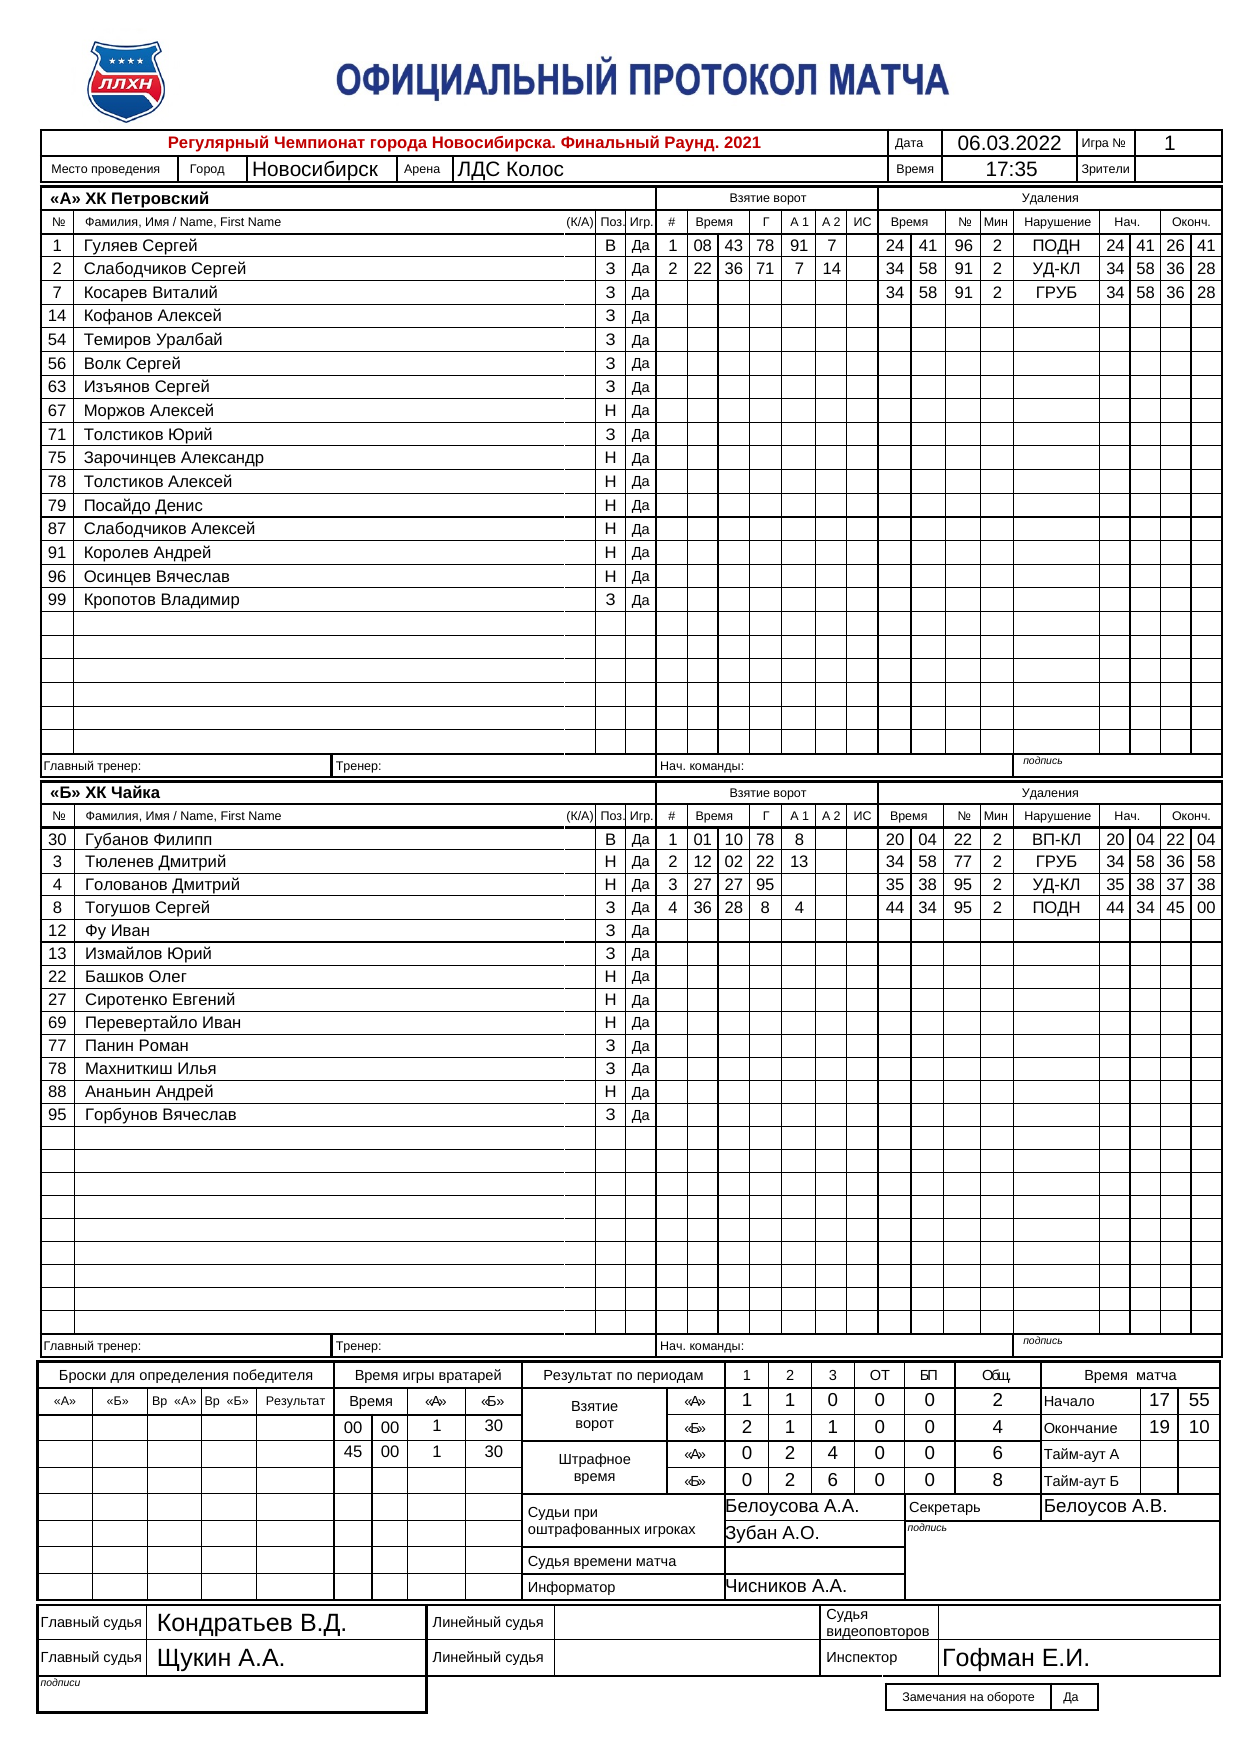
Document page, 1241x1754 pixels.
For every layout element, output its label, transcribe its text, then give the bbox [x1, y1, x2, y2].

table_cell 30 [466, 1441, 521, 1467]
table_cell [373, 1468, 407, 1493]
table_cell [1192, 446, 1221, 469]
table_cell ИС [847, 211, 877, 233]
table_cell [847, 1196, 877, 1218]
table_cell № [42, 805, 74, 826]
table_cell [719, 1150, 749, 1172]
table_cell 8 [956, 1468, 1040, 1493]
table_cell 34 [879, 850, 910, 872]
table_cell [1100, 494, 1129, 516]
table_cell [1131, 966, 1160, 987]
table_cell [42, 1242, 74, 1264]
table_cell [816, 423, 846, 445]
table_cell Волк Сергей [74, 352, 564, 374]
table_cell [657, 730, 687, 753]
table_cell [847, 376, 877, 398]
table_cell [1161, 1104, 1190, 1126]
table_cell [944, 1081, 980, 1103]
table_cell [1100, 707, 1129, 729]
table_cell Арена [398, 157, 452, 181]
table_cell [1161, 1012, 1190, 1033]
table_cell 44 [1100, 896, 1129, 918]
table_cell [946, 730, 980, 753]
table_cell [912, 707, 945, 729]
table_cell [912, 423, 945, 445]
table_cell [1131, 1288, 1160, 1310]
table_cell [1100, 612, 1129, 634]
table_cell [847, 850, 877, 872]
table_cell [879, 659, 910, 682]
table_cell [782, 612, 815, 634]
table_cell З [596, 920, 625, 941]
table_cell [1161, 730, 1190, 753]
table_cell 36 [1161, 850, 1190, 872]
table_cell [1161, 376, 1190, 398]
table_cell Да [626, 1081, 655, 1103]
table_cell Гуляев Сергей [74, 235, 564, 256]
table_cell [1161, 1311, 1190, 1333]
table_cell [944, 1127, 980, 1149]
table_cell 1 [657, 829, 687, 849]
table_cell [879, 376, 910, 398]
table_cell [816, 1242, 846, 1264]
table_cell [879, 565, 910, 587]
table_cell [946, 612, 980, 634]
table_cell [1100, 1219, 1129, 1241]
table_cell [719, 683, 749, 706]
table_cell [944, 1150, 980, 1172]
table_cell [1161, 943, 1190, 964]
table_cell [981, 920, 1013, 941]
table_cell [1192, 966, 1221, 987]
table_cell [688, 1288, 717, 1310]
table_cell 2 [981, 874, 1013, 895]
table_cell [750, 1104, 781, 1126]
table_cell [42, 1196, 74, 1218]
table_cell [148, 1494, 201, 1520]
table_cell Да [626, 328, 655, 351]
table_cell [565, 1173, 595, 1195]
table_cell 0 [855, 1389, 904, 1413]
table_cell [981, 376, 1013, 398]
table_cell [1100, 446, 1129, 469]
table_cell [944, 1173, 980, 1195]
table_cell [944, 1265, 980, 1287]
table_cell [981, 636, 1013, 658]
table_cell 2 [657, 257, 687, 280]
table_cell [1131, 588, 1160, 611]
table_cell [879, 1081, 910, 1103]
table_cell 22 [750, 850, 781, 872]
table_cell [202, 1494, 256, 1520]
table_cell [1014, 636, 1099, 658]
table_cell [1192, 707, 1221, 729]
table_cell [981, 1173, 1013, 1195]
table_cell ПОДН [1014, 896, 1099, 918]
table_cell [719, 281, 749, 303]
table_cell 17:35 [943, 157, 1076, 181]
table_cell [719, 920, 749, 941]
table_cell [847, 541, 877, 564]
table_cell Судья видеоповторов [821, 1606, 938, 1639]
table_cell [93, 1416, 147, 1440]
table_cell [719, 541, 749, 564]
table_cell [816, 659, 846, 682]
table_cell [1099, 1682, 1220, 1711]
table_cell Да [626, 1104, 655, 1126]
table_cell [879, 920, 910, 941]
table_cell 37 [1161, 874, 1190, 895]
table_cell 35 [879, 874, 910, 895]
table_cell [565, 730, 595, 753]
table_cell [688, 683, 717, 706]
table_cell [847, 1035, 877, 1057]
table_cell [1131, 730, 1160, 753]
table_cell Место проведения [42, 157, 177, 181]
table_cell [565, 1104, 595, 1126]
table_cell [782, 494, 815, 516]
table_cell [657, 1150, 687, 1172]
table_cell 2 [981, 829, 1013, 849]
table_cell [1131, 305, 1160, 327]
table_cell [1131, 352, 1160, 374]
table_cell 79 [42, 494, 73, 516]
table_cell [428, 1677, 882, 1711]
table_cell [335, 1574, 371, 1599]
table_cell [1014, 683, 1099, 706]
table_cell Толстиков Алексей [74, 470, 564, 493]
table_cell УД-КЛ [1014, 257, 1099, 280]
table_cell [816, 943, 846, 964]
table_cell [1131, 470, 1160, 493]
table_cell [750, 1081, 781, 1103]
table_cell [816, 446, 846, 469]
table_cell [1014, 494, 1099, 516]
table_cell [750, 1242, 781, 1264]
table_cell 34 [1131, 896, 1160, 918]
table_cell [750, 730, 781, 753]
table_cell [782, 1058, 815, 1079]
table_cell [1100, 328, 1129, 351]
table_cell [1141, 1468, 1177, 1493]
table_cell 58 [912, 257, 945, 280]
table_cell [912, 588, 945, 611]
table_cell 63 [42, 376, 73, 398]
table_cell [946, 494, 980, 516]
table_cell [912, 1058, 943, 1079]
table_cell [373, 1494, 407, 1520]
table_cell [1161, 328, 1190, 351]
table_cell [565, 1058, 595, 1079]
table_cell [1161, 494, 1190, 516]
table_cell 3 [42, 850, 74, 872]
table_cell [565, 683, 595, 706]
table_cell [847, 1058, 877, 1079]
table_cell [719, 1081, 749, 1103]
table_cell [1192, 1173, 1221, 1195]
table_cell [466, 1468, 521, 1493]
table_cell З [596, 376, 625, 398]
table_cell [565, 588, 595, 611]
table_cell [1192, 518, 1221, 540]
table_cell [1192, 1058, 1221, 1079]
table_cell [688, 920, 717, 941]
table_cell [75, 1219, 564, 1241]
table_cell ЛДС Колос [454, 157, 887, 181]
table_cell Белоусова А.А. [726, 1495, 904, 1520]
table_cell [1100, 989, 1129, 1011]
table_cell Н [596, 494, 625, 516]
table_cell 0 [726, 1442, 768, 1467]
table_cell [1161, 1265, 1190, 1287]
table_cell [847, 1288, 877, 1310]
table_cell [782, 920, 815, 941]
table_cell [782, 588, 815, 611]
table_cell 91 [946, 281, 980, 303]
table_cell [1131, 1311, 1160, 1333]
table_cell Да [626, 470, 655, 493]
table_cell [565, 874, 595, 895]
table_cell Мин [981, 211, 1013, 233]
table_cell [816, 683, 846, 706]
table_cell [847, 518, 877, 540]
table_cell 8 [750, 896, 781, 918]
table_cell [750, 1173, 781, 1195]
table_cell Время [688, 805, 749, 826]
table_cell [847, 920, 877, 941]
table_cell [879, 494, 910, 516]
table_cell [1131, 707, 1160, 729]
table_cell [565, 659, 595, 682]
table_cell [981, 966, 1013, 987]
table_cell В [596, 829, 625, 849]
table_cell [981, 328, 1013, 351]
table_cell [944, 1311, 980, 1333]
table_cell [565, 1288, 595, 1310]
table_header 1 [1136, 131, 1221, 155]
table_cell [688, 328, 717, 351]
table_cell [782, 659, 815, 682]
table_cell [816, 1012, 846, 1033]
table_cell [42, 1265, 74, 1287]
table_cell [657, 376, 687, 398]
table_cell [1192, 1265, 1221, 1287]
table_cell [1100, 920, 1129, 941]
table_cell Время [879, 211, 945, 233]
table_cell Да [626, 305, 655, 327]
table_cell 58 [912, 281, 945, 303]
table_cell [565, 707, 595, 729]
table_cell [1100, 1242, 1129, 1264]
table_cell [1161, 470, 1190, 493]
table_cell [726, 1548, 904, 1573]
table_cell [1192, 588, 1221, 611]
table_cell Тренер: [333, 1335, 655, 1356]
table_cell [912, 376, 945, 398]
table_cell [847, 494, 877, 516]
table_cell [912, 920, 943, 941]
table_cell [1100, 1173, 1129, 1195]
table_cell [981, 1104, 1013, 1126]
table_cell [912, 1035, 943, 1057]
table_cell [148, 1574, 201, 1599]
table_cell [596, 707, 625, 729]
table_cell [657, 1104, 687, 1126]
table_cell 00 [335, 1416, 371, 1440]
table_cell [1192, 730, 1221, 753]
table_cell 22 [688, 257, 717, 280]
table_cell [719, 328, 749, 351]
table_cell [719, 1196, 749, 1218]
table_cell Н [596, 874, 625, 895]
table_cell Горбунов Вячеслав [75, 1104, 564, 1126]
table_cell 4 [782, 896, 815, 918]
table_cell Н [596, 565, 625, 587]
table_cell [1192, 494, 1221, 516]
table_cell [657, 1058, 687, 1079]
table_cell [719, 1012, 749, 1033]
table_cell [1100, 1288, 1129, 1310]
table_cell [565, 470, 595, 493]
table_cell [1014, 989, 1099, 1011]
table_cell [816, 565, 846, 587]
table_header Да [1052, 1685, 1097, 1709]
table_cell 34 [879, 281, 910, 303]
table_cell [1131, 943, 1160, 964]
table_cell [565, 1265, 595, 1287]
table_cell [565, 1150, 595, 1172]
table_cell [1131, 1104, 1160, 1126]
table_cell [879, 1150, 910, 1172]
table_cell [1131, 423, 1160, 445]
table_cell [816, 730, 846, 753]
table_cell [912, 730, 945, 753]
table_cell [688, 1058, 717, 1079]
table_cell [750, 920, 781, 941]
table_cell [1014, 470, 1099, 493]
table_cell [719, 305, 749, 327]
table_cell Да [626, 399, 655, 422]
table_cell [148, 1521, 201, 1546]
table_cell [1014, 1219, 1099, 1241]
table_cell [816, 920, 846, 941]
table_cell [912, 966, 943, 987]
table_cell [944, 1219, 980, 1241]
table_cell [981, 683, 1013, 706]
table_cell [596, 1288, 625, 1310]
table_cell [750, 1012, 781, 1033]
table_cell [688, 541, 717, 564]
table_cell [74, 707, 564, 729]
table_cell [688, 1196, 717, 1218]
table_cell Город [179, 157, 246, 181]
table_cell [466, 1494, 521, 1520]
table_cell 75 [42, 446, 73, 469]
table_cell [847, 328, 877, 351]
table_cell [719, 565, 749, 587]
table_cell [847, 659, 877, 682]
table_cell [1161, 352, 1190, 374]
table_cell [93, 1441, 147, 1467]
table_cell [981, 399, 1013, 422]
table_cell [879, 1035, 910, 1057]
table_cell [847, 588, 877, 611]
table_cell [257, 1441, 333, 1467]
table_cell 0 [905, 1389, 954, 1413]
table_cell 45 [335, 1441, 371, 1467]
table_cell подписи [39, 1677, 425, 1711]
table_cell [75, 1311, 564, 1333]
table_cell [1131, 446, 1160, 469]
table_cell Оконч. [1161, 805, 1221, 826]
table_cell [688, 352, 717, 374]
table_cell Фамилия, Имя / Name, First Name [75, 805, 565, 826]
table_cell [912, 470, 945, 493]
table_cell [750, 1150, 781, 1172]
table_cell ПОДН [1014, 235, 1099, 256]
table_cell 77 [944, 850, 980, 872]
table_cell [1192, 1081, 1221, 1103]
table_header Регулярный Чемпионат города Новосибирска. Финальный Раунд. 2021 [42, 131, 887, 155]
table_cell [1161, 1173, 1190, 1195]
table_cell Да [626, 1058, 655, 1079]
table_cell [879, 1127, 910, 1149]
table_cell [719, 636, 749, 658]
table_cell Зарочинцев Александр [74, 446, 564, 469]
table_cell Нач. [1100, 805, 1160, 826]
table_cell [257, 1521, 333, 1546]
table_header Результат по периодам [523, 1363, 724, 1387]
table_cell [981, 305, 1013, 327]
table_cell 20 [879, 829, 910, 849]
table_cell 1 [408, 1441, 465, 1467]
table_cell 2 [726, 1415, 768, 1440]
table_cell 0 [905, 1468, 954, 1493]
table_cell [981, 1219, 1013, 1241]
table_cell [750, 1035, 781, 1057]
table_cell Нарушение [1014, 211, 1099, 233]
table_cell 7 [782, 257, 815, 280]
table_cell [466, 1574, 521, 1599]
table_cell [75, 1288, 564, 1310]
table_cell [816, 494, 846, 516]
table_header «Б» ХК Чайка [42, 783, 655, 803]
table_cell [1192, 423, 1221, 445]
table_cell [1014, 1311, 1099, 1333]
table_cell Панин Роман [75, 1035, 564, 1057]
table_cell [1014, 943, 1099, 964]
table_cell [1192, 470, 1221, 493]
table_cell [565, 1242, 595, 1264]
table_cell [946, 376, 980, 398]
table_cell Н [596, 518, 625, 540]
table_cell [946, 588, 980, 611]
table_cell [1131, 1035, 1160, 1057]
table_cell Зрители [1078, 157, 1134, 181]
table_cell 12 [42, 920, 74, 941]
table_cell [1100, 399, 1129, 422]
table_cell [39, 1441, 92, 1467]
table_cell [946, 683, 980, 706]
table_cell 28 [1192, 281, 1221, 303]
table_cell [657, 1196, 687, 1218]
table_cell [688, 399, 717, 422]
table_cell [719, 1127, 749, 1149]
table_cell [688, 446, 717, 469]
table_cell [93, 1494, 147, 1520]
table_cell [74, 636, 564, 658]
table_cell [39, 1494, 92, 1520]
table_cell [565, 518, 595, 540]
table_cell [816, 1219, 846, 1241]
table_cell [782, 636, 815, 658]
table_cell [1014, 352, 1099, 374]
table_cell [1136, 157, 1221, 181]
table_cell З [596, 588, 625, 611]
table_cell [782, 1219, 815, 1241]
table_cell [565, 376, 595, 398]
table_cell [719, 494, 749, 516]
table_cell [912, 1265, 943, 1287]
table_cell Да [626, 850, 655, 872]
table_cell [1192, 989, 1221, 1011]
table_cell [688, 636, 717, 658]
table_cell Гофман Е.И. [939, 1640, 1219, 1675]
table_cell 2 [981, 850, 1013, 872]
table_cell [879, 1219, 910, 1241]
table_cell Линейный судья [428, 1606, 554, 1639]
table_cell [981, 659, 1013, 682]
table_cell «Б» [668, 1468, 724, 1493]
table_cell [657, 541, 687, 564]
table_cell [879, 518, 910, 540]
table_cell Н [596, 399, 625, 422]
table_cell [688, 1104, 717, 1126]
table_cell [1161, 966, 1190, 987]
table_cell [688, 1242, 717, 1264]
table_cell 67 [42, 399, 73, 422]
table_cell [816, 1104, 846, 1126]
table_header БП [905, 1363, 954, 1387]
table_cell 88 [42, 1081, 74, 1103]
table_cell Да [626, 1035, 655, 1057]
table_cell [719, 1242, 749, 1264]
table_cell 8 [782, 829, 815, 849]
table_cell Г [750, 211, 781, 233]
table_cell [657, 399, 687, 422]
table_cell Да [626, 920, 655, 941]
table_cell [782, 966, 815, 987]
table_cell [657, 1012, 687, 1033]
table_cell [912, 659, 945, 682]
table_cell [750, 636, 781, 658]
table_cell [782, 1104, 815, 1126]
table_cell [565, 281, 595, 303]
table_cell [657, 920, 687, 941]
table_cell Вр «А» [148, 1389, 201, 1413]
table_cell [847, 1150, 877, 1172]
table_cell [1161, 707, 1190, 729]
table_cell [74, 659, 564, 682]
table_cell Тогушов Сергей [75, 896, 564, 918]
table_cell Игр. [626, 211, 655, 233]
table_cell 95 [944, 874, 980, 895]
table_cell [565, 399, 595, 422]
table_cell 55 [1179, 1389, 1219, 1413]
table_cell [1014, 1288, 1099, 1310]
table_cell подпись [906, 1522, 1219, 1599]
table_cell [688, 588, 717, 611]
table_cell Да [626, 829, 655, 849]
table_cell [39, 1521, 92, 1546]
table_cell [847, 1104, 877, 1126]
table_cell [75, 1242, 564, 1264]
table_cell [565, 1081, 595, 1103]
table_cell [688, 1012, 717, 1033]
table_cell [782, 423, 815, 445]
table_cell 1 [769, 1389, 811, 1413]
table_cell 00 [373, 1441, 407, 1467]
table_cell [1161, 636, 1190, 658]
table_cell «А» [39, 1389, 92, 1413]
table_cell [555, 1640, 819, 1675]
table_cell [42, 659, 73, 682]
table_cell [1161, 1219, 1190, 1241]
table_cell [944, 1242, 980, 1264]
table_cell [1014, 1242, 1099, 1264]
table_cell 28 [1192, 257, 1221, 280]
table_cell [657, 588, 687, 611]
table_cell [1161, 1035, 1190, 1057]
table_cell 71 [750, 257, 781, 280]
table_cell Да [626, 966, 655, 987]
table_cell [1179, 1441, 1219, 1467]
table_cell Игр. [626, 805, 655, 826]
table_cell [688, 565, 717, 587]
table_cell [847, 1012, 877, 1033]
table_cell 30 [42, 829, 74, 849]
table_cell [782, 730, 815, 753]
table_cell 44 [879, 896, 910, 918]
table_cell [879, 399, 910, 422]
table_cell [1131, 541, 1160, 564]
table_cell 58 [1192, 850, 1221, 872]
table_cell [912, 305, 945, 327]
table_cell [1100, 541, 1129, 564]
table_cell [1131, 1150, 1160, 1172]
table_cell [657, 518, 687, 540]
table_cell [719, 966, 749, 987]
table_cell 6 [812, 1468, 854, 1493]
table_cell [816, 1127, 846, 1149]
table_cell Да [626, 376, 655, 398]
table_cell [946, 446, 980, 469]
table_cell [750, 541, 781, 564]
table_cell 34 [879, 257, 910, 280]
table_cell [879, 1242, 910, 1264]
table_cell [1192, 328, 1221, 351]
table_cell [1161, 541, 1190, 564]
table_cell Косарев Виталий [74, 281, 564, 303]
table_cell [596, 659, 625, 682]
table_cell [626, 1288, 655, 1310]
table_cell [782, 518, 815, 540]
table_cell [626, 683, 655, 706]
table_cell [750, 683, 781, 706]
table_cell [688, 989, 717, 1011]
table_header «А» ХК Петровский [42, 188, 655, 209]
table_cell [847, 730, 877, 753]
table_cell [719, 659, 749, 682]
table_cell [719, 1219, 749, 1241]
table_cell [946, 352, 980, 374]
table_cell 6 [956, 1442, 1040, 1467]
table_cell [750, 281, 781, 303]
table_cell 34 [912, 896, 943, 918]
table_cell [202, 1521, 256, 1546]
table_cell [626, 1150, 655, 1172]
table_cell З [596, 1104, 625, 1126]
table_cell [596, 612, 625, 634]
table_cell [688, 1127, 717, 1149]
table_cell [912, 1242, 943, 1264]
table_cell [847, 829, 877, 849]
table_cell [1014, 565, 1099, 587]
table_cell Голованов Дмитрий [75, 874, 564, 895]
table_cell [373, 1547, 407, 1573]
table_cell [750, 1058, 781, 1079]
table_cell [688, 1173, 717, 1195]
table_cell [1131, 920, 1160, 941]
table_cell [847, 235, 877, 256]
table_cell [1014, 659, 1099, 682]
table_cell Информатор [523, 1575, 724, 1599]
table_cell Да [626, 494, 655, 516]
table_cell [912, 494, 945, 516]
table_cell [657, 281, 687, 303]
table_cell [782, 1012, 815, 1033]
table_cell [981, 1196, 1013, 1218]
table_cell [75, 1173, 564, 1195]
table_cell [688, 470, 717, 493]
table_cell [981, 707, 1013, 729]
table_cell [626, 612, 655, 634]
table_cell [1131, 1219, 1160, 1241]
table_cell 34 [1100, 281, 1129, 303]
table_cell 78 [750, 235, 781, 256]
table_cell [782, 1288, 815, 1310]
table_cell [1161, 920, 1190, 941]
table_cell [42, 636, 73, 658]
table_cell [688, 612, 717, 634]
table_header Замечания на обороте [887, 1685, 1050, 1709]
table_cell [816, 636, 846, 658]
table_header Общ. [956, 1363, 1040, 1387]
table_cell 12 [688, 850, 717, 872]
table_cell [1014, 612, 1099, 634]
table_cell [1192, 1035, 1221, 1057]
table_cell Да [626, 541, 655, 564]
table_cell 56 [42, 352, 73, 374]
table_cell [981, 989, 1013, 1011]
table_cell [719, 352, 749, 374]
table_cell [565, 423, 595, 445]
table_cell [944, 1035, 980, 1057]
table_cell 41 [912, 235, 945, 256]
table_cell Кофанов Алексей [74, 305, 564, 327]
table_cell Башков Олег [75, 966, 564, 987]
table_cell [782, 470, 815, 493]
table_cell 99 [42, 588, 73, 611]
table_cell [74, 683, 564, 706]
table_cell [981, 541, 1013, 564]
table_cell Ананьин Андрей [75, 1081, 564, 1103]
table_cell [202, 1574, 256, 1599]
table_cell [688, 966, 717, 987]
table_cell 36 [688, 896, 717, 918]
table_cell [750, 399, 781, 422]
table_cell [782, 1242, 815, 1264]
table_cell [946, 518, 980, 540]
table_cell [1100, 1196, 1129, 1218]
table_cell [42, 1173, 74, 1195]
table_cell [1131, 1242, 1160, 1264]
table_cell [879, 588, 910, 611]
table_cell [1192, 636, 1221, 658]
table_cell Окончание [1042, 1415, 1140, 1440]
table_cell [75, 1265, 564, 1287]
table_cell [75, 1150, 564, 1172]
table_cell [1192, 1127, 1221, 1149]
table_cell [1161, 423, 1190, 445]
table_cell 4 [956, 1415, 1040, 1440]
table_header 2 [769, 1363, 811, 1387]
table_cell 0 [726, 1468, 768, 1493]
table_cell [782, 989, 815, 1011]
table_cell [202, 1441, 256, 1467]
table_cell [626, 730, 655, 753]
table_cell [816, 1173, 846, 1195]
table_cell [939, 1606, 1219, 1639]
table_cell [816, 518, 846, 540]
table_cell Н [596, 470, 625, 493]
table_cell Королев Андрей [74, 541, 564, 564]
table_cell Чисников А.А. [726, 1575, 904, 1599]
table_cell [626, 1311, 655, 1333]
table_cell [657, 423, 687, 445]
table_cell [879, 966, 910, 987]
table_cell [847, 1081, 877, 1103]
table_cell [879, 1104, 910, 1126]
table_cell 36 [1161, 281, 1190, 303]
table_header Взятие ворот [657, 188, 877, 209]
table_cell [1131, 518, 1160, 540]
table_cell [466, 1547, 521, 1573]
table_cell Да [626, 1012, 655, 1033]
table_cell [1131, 565, 1160, 587]
table_cell 58 [1131, 281, 1160, 303]
table_cell Да [626, 989, 655, 1011]
table_cell 14 [816, 257, 846, 280]
table_cell [912, 1127, 943, 1149]
table_cell # [657, 805, 687, 826]
table_cell [719, 612, 749, 634]
table_cell [782, 1035, 815, 1057]
table_cell Осинцев Вячеслав [74, 565, 564, 587]
table_cell 22 [1161, 829, 1190, 849]
table_cell [782, 399, 815, 422]
table_cell [1179, 1468, 1219, 1493]
table_cell [879, 636, 910, 658]
table_cell [847, 1173, 877, 1195]
table_cell [981, 943, 1013, 964]
table_cell [1161, 305, 1190, 327]
table_cell [944, 989, 980, 1011]
table_cell [257, 1416, 333, 1440]
table_cell [719, 588, 749, 611]
table_cell А 2 [816, 805, 846, 826]
table_cell [1131, 659, 1160, 682]
table_cell (К/А) [565, 211, 595, 233]
table_cell 3 [657, 874, 687, 895]
table_cell [565, 829, 595, 849]
table_cell [1100, 1311, 1129, 1333]
table_cell [981, 1081, 1013, 1103]
table_cell Да [626, 565, 655, 587]
table_cell 24 [879, 235, 910, 256]
table_cell [816, 1150, 846, 1172]
table_cell [1100, 376, 1129, 398]
table_cell УД-КЛ [1014, 874, 1099, 895]
table_cell [847, 1127, 877, 1149]
table_cell [596, 1242, 625, 1264]
table_cell (К/А) [565, 805, 595, 826]
table_cell 1 [812, 1415, 854, 1440]
table_cell [596, 636, 625, 658]
table_cell [1100, 1265, 1129, 1287]
table_cell Да [626, 423, 655, 445]
table_cell 20 [1100, 829, 1129, 849]
table_cell [816, 850, 846, 872]
table_cell 38 [912, 874, 943, 895]
table_cell [565, 612, 595, 634]
table_cell [782, 1127, 815, 1149]
table_cell 27 [688, 874, 717, 895]
table_cell 1 [42, 235, 73, 256]
table_cell [782, 281, 815, 303]
table_cell [408, 1494, 465, 1520]
table_cell [750, 494, 781, 516]
table_cell [1014, 423, 1099, 445]
table_cell [626, 707, 655, 729]
table_cell [912, 1081, 943, 1103]
table_cell 04 [912, 829, 943, 849]
table_cell [750, 588, 781, 611]
table_cell 4 [657, 896, 687, 918]
table_cell Начало [1042, 1389, 1140, 1413]
table_cell З [596, 1058, 625, 1079]
table_cell [1192, 1104, 1221, 1126]
table_cell [565, 943, 595, 964]
table_cell [688, 943, 717, 964]
table_cell [879, 328, 910, 351]
table_cell Слабодчиков Сергей [74, 257, 564, 280]
table_cell 26 [1161, 235, 1190, 256]
table_cell [93, 1468, 147, 1493]
table_cell [1131, 683, 1160, 706]
table_cell [74, 612, 564, 634]
table_cell [782, 1150, 815, 1172]
table_cell [912, 1219, 943, 1241]
table_cell [981, 1242, 1013, 1264]
table_cell [688, 1035, 717, 1057]
table_cell [39, 1416, 92, 1440]
table_cell 41 [1192, 235, 1221, 256]
table_cell [879, 683, 910, 706]
table_cell 0 [855, 1442, 904, 1467]
table_cell [912, 446, 945, 469]
table_cell подпись [1014, 1335, 1221, 1356]
table_cell [1161, 446, 1190, 469]
table_cell [42, 730, 73, 753]
table_cell [466, 1521, 521, 1546]
table_cell 27 [42, 989, 74, 1011]
table_cell [688, 423, 717, 445]
table_cell 69 [42, 1012, 74, 1033]
table_cell 71 [42, 423, 73, 445]
table_cell [1100, 588, 1129, 611]
table_cell [750, 352, 781, 374]
table_cell [750, 518, 781, 540]
table_cell [657, 352, 687, 374]
table_cell [1014, 730, 1099, 753]
table_cell [657, 1311, 687, 1333]
table_cell [657, 1219, 687, 1241]
table_cell [946, 659, 980, 682]
table_cell Время [879, 805, 943, 826]
table_cell [750, 305, 781, 327]
table_cell [719, 989, 749, 1011]
table_cell [596, 1311, 625, 1333]
table_cell «А» [668, 1389, 724, 1413]
table_cell [847, 1265, 877, 1287]
table_cell [1100, 683, 1129, 706]
table_cell [148, 1441, 201, 1467]
table_cell [879, 1265, 910, 1287]
table_cell 78 [42, 470, 73, 493]
table_cell [879, 1288, 910, 1310]
table_cell [719, 943, 749, 964]
table_cell Судьи при оштрафованных игроках [523, 1495, 724, 1546]
table_cell Тюленев Дмитрий [75, 850, 564, 872]
table_cell [879, 989, 910, 1011]
table_cell [750, 1311, 781, 1333]
table_cell 22 [944, 829, 980, 849]
table_cell [1100, 305, 1129, 327]
table_cell [847, 1219, 877, 1241]
table_cell [847, 1242, 877, 1264]
table_cell [750, 470, 781, 493]
table_cell [879, 943, 910, 964]
table_cell [816, 829, 846, 849]
table_header Удаления [879, 188, 1221, 209]
table_cell [1192, 1196, 1221, 1218]
table_cell [816, 541, 846, 564]
table_cell [750, 989, 781, 1011]
table_cell Н [596, 1081, 625, 1103]
table_cell [657, 943, 687, 964]
table_cell [782, 1173, 815, 1195]
table_cell Щукин А.А. [147, 1640, 425, 1675]
table_cell [657, 612, 687, 634]
table_cell [565, 235, 595, 256]
table_cell [912, 1173, 943, 1195]
table_cell [1100, 1035, 1129, 1057]
table_cell [879, 470, 910, 493]
table_cell [847, 565, 877, 587]
table_cell Время [335, 1389, 407, 1413]
table_cell [1161, 1196, 1190, 1218]
table_cell [373, 1521, 407, 1546]
table_header ОТ [855, 1363, 904, 1387]
table_cell [1014, 518, 1099, 540]
table_header Время матча [1042, 1363, 1219, 1387]
table_cell 01 [688, 829, 717, 849]
table_cell [202, 1468, 256, 1493]
table_cell [946, 565, 980, 587]
table_cell [1014, 1012, 1099, 1033]
table_cell [565, 1219, 595, 1241]
table_cell [847, 874, 877, 895]
table_cell В [596, 235, 625, 256]
table_cell Тайм-аут А [1042, 1441, 1140, 1467]
table_cell 24 [1100, 235, 1129, 256]
table_cell З [596, 328, 625, 351]
table_cell Н [596, 966, 625, 987]
table_cell подпись [1014, 755, 1221, 776]
table_cell Взятие ворот [523, 1389, 666, 1440]
table_cell З [596, 1035, 625, 1057]
table_cell [847, 612, 877, 634]
table_cell [688, 518, 717, 540]
table_cell [1100, 1127, 1129, 1149]
table_cell 08 [688, 235, 717, 256]
table_cell Главный тренер: [42, 1335, 330, 1356]
table_cell 04 [1192, 829, 1221, 849]
table_cell [1131, 399, 1160, 422]
table_cell [1192, 1150, 1221, 1172]
table_cell [1161, 612, 1190, 634]
table_cell [816, 966, 846, 987]
table_cell [596, 1173, 625, 1195]
table_cell 91 [782, 235, 815, 256]
table_cell Нач. [1100, 211, 1160, 233]
table_cell 2 [981, 235, 1013, 256]
table_cell [816, 1081, 846, 1103]
table_cell [1161, 659, 1190, 682]
table_cell 0 [855, 1468, 904, 1493]
table_cell 0 [905, 1442, 954, 1467]
table_cell Н [596, 989, 625, 1011]
table_cell [782, 1265, 815, 1287]
table_cell Да [626, 352, 655, 374]
table_cell [719, 1035, 749, 1057]
table_cell [1100, 565, 1129, 587]
table_cell [816, 1288, 846, 1310]
table_cell [626, 1242, 655, 1264]
table_cell [782, 707, 815, 729]
table_cell [981, 446, 1013, 469]
table_cell [596, 730, 625, 753]
table_cell [74, 730, 564, 753]
table_cell [816, 1265, 846, 1287]
table_cell [816, 1035, 846, 1057]
table_cell [879, 352, 910, 374]
table_cell [912, 1288, 943, 1310]
table_cell Да [626, 874, 655, 895]
table_cell [912, 1150, 943, 1172]
table_cell Зубан А.О. [726, 1521, 904, 1546]
table_cell [657, 1035, 687, 1057]
table_cell [944, 920, 980, 941]
table_header 06.03.2022 [943, 131, 1076, 155]
table_cell [816, 874, 846, 895]
table_cell З [596, 281, 625, 303]
table_cell Сиротенко Евгений [75, 989, 564, 1011]
table_cell [257, 1574, 333, 1599]
table_cell 96 [42, 565, 73, 587]
table_cell «Б» [668, 1415, 724, 1440]
table_cell [719, 423, 749, 445]
table_cell [657, 1242, 687, 1264]
table_cell Время [688, 211, 749, 233]
table_cell [688, 1150, 717, 1172]
table_cell [782, 1311, 815, 1333]
table_cell [1100, 1104, 1129, 1126]
table_cell [565, 920, 595, 941]
table_cell [847, 966, 877, 987]
table_cell [42, 1219, 74, 1241]
table_cell 96 [946, 235, 980, 256]
table_cell [1100, 1150, 1129, 1172]
table_cell [816, 328, 846, 351]
table_cell Новосибирск [248, 157, 396, 181]
table_cell [657, 1288, 687, 1310]
table_cell [719, 730, 749, 753]
table_cell Белоусов А.В. [1042, 1495, 1219, 1520]
table_cell [847, 470, 877, 493]
table_cell 2 [981, 281, 1013, 303]
table_cell [750, 1219, 781, 1241]
table_cell «Б» [93, 1389, 147, 1413]
table_cell [816, 352, 846, 374]
table_cell [408, 1468, 465, 1493]
table_cell [565, 257, 595, 280]
table_cell [750, 1265, 781, 1287]
table_cell [946, 707, 980, 729]
table_cell [816, 707, 846, 729]
table_cell [1131, 1081, 1160, 1103]
table_cell [657, 636, 687, 658]
table_cell Кондратьев В.Д. [147, 1606, 425, 1639]
table_cell З [596, 896, 625, 918]
table_cell 95 [42, 1104, 74, 1126]
table_cell [782, 683, 815, 706]
table_cell [847, 1311, 877, 1333]
table_cell 41 [1131, 235, 1160, 256]
table_cell З [596, 305, 625, 327]
table_cell [688, 494, 717, 516]
table_cell [257, 1468, 333, 1493]
table_cell [1014, 1104, 1099, 1126]
table_cell [981, 518, 1013, 540]
table_cell [657, 494, 687, 516]
table_cell [782, 328, 815, 351]
table_cell [1014, 1035, 1099, 1057]
table_cell Да [626, 943, 655, 964]
table_cell [981, 423, 1013, 445]
table_cell [981, 494, 1013, 516]
table_cell [565, 1127, 595, 1149]
table_cell 13 [42, 943, 74, 964]
table_cell 91 [946, 257, 980, 280]
table_cell [626, 1173, 655, 1195]
table_cell [1131, 1012, 1160, 1033]
table_cell [657, 683, 687, 706]
table_cell [912, 1104, 943, 1126]
table_cell [257, 1494, 333, 1520]
table_cell 54 [42, 328, 73, 351]
table_cell [879, 423, 910, 445]
table_cell [1161, 1127, 1190, 1149]
table_cell [879, 541, 910, 564]
table_cell [719, 1058, 749, 1079]
table_cell [1100, 518, 1129, 540]
table_cell [912, 399, 945, 422]
table_cell [879, 1311, 910, 1333]
table_cell 45 [1161, 896, 1190, 918]
table_cell [1014, 541, 1099, 564]
table_cell 1 [726, 1389, 768, 1413]
table_cell Оконч. [1161, 211, 1221, 233]
table_cell [657, 1265, 687, 1287]
table_cell [42, 1150, 74, 1172]
table_cell Нач. команды: [657, 755, 1012, 776]
table_cell 95 [944, 896, 980, 918]
table_cell [657, 470, 687, 493]
table_cell [750, 966, 781, 987]
table_cell [879, 1012, 910, 1033]
table_cell [596, 1127, 625, 1149]
table_cell [626, 1196, 655, 1218]
table_cell [39, 1574, 92, 1599]
table_cell Время [889, 157, 941, 181]
table_cell 1 [657, 235, 687, 256]
table_cell А 2 [816, 211, 846, 233]
table_cell [1131, 989, 1160, 1011]
table_cell [42, 612, 73, 634]
table_cell [657, 328, 687, 351]
table_cell [1161, 1288, 1190, 1310]
table_cell [1131, 636, 1160, 658]
table_cell [750, 1196, 781, 1218]
table_cell [912, 1311, 943, 1333]
table_cell № [946, 211, 980, 233]
table_cell [1161, 518, 1190, 540]
table_cell [816, 896, 846, 918]
table_cell [202, 1416, 256, 1440]
table_cell [565, 565, 595, 587]
table_cell Слабодчиков Алексей [74, 518, 564, 540]
table_cell [1014, 588, 1099, 611]
table_cell [944, 1196, 980, 1218]
table_cell [847, 446, 877, 469]
table_cell 2 [42, 257, 73, 280]
table_cell Да [626, 446, 655, 469]
table_cell [879, 1173, 910, 1195]
table_cell Поз. [596, 211, 625, 233]
table_cell 2 [956, 1389, 1040, 1413]
table_cell [719, 470, 749, 493]
table_cell [408, 1521, 465, 1546]
table_cell 00 [373, 1416, 407, 1440]
table_cell 36 [719, 257, 749, 280]
table_cell Губанов Филипп [75, 829, 564, 849]
table_cell Изъянов Сергей [74, 376, 564, 398]
table_cell [816, 989, 846, 1011]
table_cell [202, 1547, 256, 1573]
table_cell [1131, 1265, 1160, 1287]
table_cell [1014, 1173, 1099, 1195]
table_cell З [596, 352, 625, 374]
table_cell Нарушение [1014, 805, 1099, 826]
table_cell Кропотов Владимир [74, 588, 564, 611]
table_cell [750, 612, 781, 634]
table_cell [565, 636, 595, 658]
table_cell [688, 1219, 717, 1241]
table_cell [816, 1311, 846, 1333]
table_cell [981, 1035, 1013, 1057]
table_cell [1131, 494, 1160, 516]
table_cell [1161, 1081, 1190, 1103]
table_cell [1192, 1219, 1221, 1241]
table_cell [1100, 659, 1129, 682]
table_cell [1192, 943, 1221, 964]
table_cell 0 [905, 1415, 954, 1440]
table_cell [565, 989, 595, 1011]
table_cell [596, 1196, 625, 1218]
table_cell [1192, 1288, 1221, 1310]
table_cell З [596, 423, 625, 445]
table_cell [1161, 399, 1190, 422]
table_cell [981, 470, 1013, 493]
table_cell 2 [657, 850, 687, 872]
table_cell [657, 966, 687, 987]
table_cell [1100, 423, 1129, 445]
table_cell «А» [668, 1442, 724, 1467]
table_cell [883, 1677, 1220, 1681]
table_cell [1131, 612, 1160, 634]
table_cell № [944, 805, 980, 826]
table_cell [782, 305, 815, 327]
picture [5, 28, 1179, 129]
table_cell [782, 541, 815, 564]
table_cell [688, 707, 717, 729]
table_cell [981, 1058, 1013, 1079]
table_cell [42, 1288, 74, 1310]
table_cell [782, 376, 815, 398]
table_cell [719, 399, 749, 422]
table_cell [596, 1219, 625, 1241]
table_cell [912, 352, 945, 374]
table_cell [750, 565, 781, 587]
table_cell Линейный судья [428, 1640, 554, 1675]
table_cell [719, 1104, 749, 1126]
table_cell [335, 1547, 371, 1573]
table_cell 1 [769, 1415, 811, 1440]
table_cell [719, 446, 749, 469]
table_cell [565, 1035, 595, 1057]
table_cell [1014, 446, 1099, 469]
table_cell Тайм-аут Б [1042, 1468, 1140, 1493]
table_cell [981, 1150, 1013, 1172]
table_cell 2 [981, 257, 1013, 280]
table_cell Измайлов Юрий [75, 943, 564, 964]
table_cell 10 [1179, 1415, 1219, 1440]
table_cell [1192, 1311, 1221, 1333]
table_cell Н [596, 1012, 625, 1033]
table_cell [719, 1288, 749, 1310]
table_cell 0 [855, 1415, 904, 1440]
table_cell [782, 352, 815, 374]
table_cell [148, 1547, 201, 1573]
table_cell Результат [257, 1389, 333, 1413]
table_cell [657, 565, 687, 587]
table_cell [565, 1311, 595, 1333]
table_cell [1014, 376, 1099, 398]
table_header Броски для определения победителя [39, 1363, 333, 1387]
table_cell [816, 612, 846, 634]
table_cell [719, 707, 749, 729]
table_cell 2 [981, 896, 1013, 918]
table_cell [657, 707, 687, 729]
table_cell [1192, 541, 1221, 564]
table_cell [596, 1150, 625, 1172]
table_cell «А» [408, 1389, 465, 1413]
table_cell [1100, 1081, 1129, 1103]
table_cell Фамилия, Имя / Name, First Name [74, 211, 565, 233]
table_cell 38 [1192, 874, 1221, 895]
table_cell [981, 730, 1013, 753]
table_cell 19 [1141, 1415, 1177, 1440]
table_cell Перевертайло Иван [75, 1012, 564, 1033]
table_cell [335, 1521, 371, 1546]
table_cell [1014, 966, 1099, 987]
table_cell [847, 399, 877, 422]
table_cell [93, 1547, 147, 1573]
table_cell [944, 1104, 980, 1126]
table_cell Н [596, 446, 625, 469]
table_cell [1014, 1196, 1099, 1218]
table_cell Да [626, 896, 655, 918]
table_cell [946, 541, 980, 564]
table_cell [1014, 1127, 1099, 1149]
table_cell [782, 943, 815, 964]
table_cell Да [626, 588, 655, 611]
table_cell [847, 352, 877, 374]
table_cell Инспектор [821, 1640, 938, 1675]
table_cell 38 [1131, 874, 1160, 895]
table_cell [1100, 943, 1129, 964]
table_cell [657, 305, 687, 327]
table_cell [946, 423, 980, 445]
table_cell [1192, 352, 1221, 374]
table_cell [1100, 352, 1129, 374]
table_cell [1014, 305, 1099, 327]
table_cell [75, 1196, 564, 1218]
table_cell 30 [466, 1416, 521, 1440]
table_cell 2 [769, 1442, 811, 1467]
table_cell [335, 1468, 371, 1493]
table_cell [565, 494, 595, 516]
table_cell [912, 1012, 943, 1033]
table_cell [750, 446, 781, 469]
table_cell № [42, 211, 73, 233]
table_cell [750, 1288, 781, 1310]
table_cell [1014, 1265, 1099, 1287]
table_cell Вр «Б» [202, 1389, 256, 1413]
table_cell [1161, 989, 1190, 1011]
table_cell [39, 1547, 92, 1573]
table_cell [1014, 1081, 1099, 1103]
table_cell [1192, 1012, 1221, 1033]
table_cell 77 [42, 1035, 74, 1057]
table_cell А 1 [782, 805, 815, 826]
table_cell [93, 1521, 147, 1546]
table_cell [912, 565, 945, 587]
table_cell [946, 328, 980, 351]
table_cell Да [626, 235, 655, 256]
table_cell [816, 281, 846, 303]
table_cell [1192, 683, 1221, 706]
table_cell [1100, 1012, 1129, 1033]
table_cell [42, 683, 73, 706]
table_cell [912, 612, 945, 634]
table_cell [1131, 1058, 1160, 1079]
table_cell [688, 1081, 717, 1103]
table_cell Секретарь [906, 1495, 1040, 1520]
table_cell [75, 1127, 564, 1149]
table_cell Главный судья [39, 1640, 146, 1675]
table_cell [626, 1127, 655, 1149]
table_cell Темиров Уралбай [74, 328, 564, 351]
table_cell [879, 446, 910, 469]
table_cell Г [750, 805, 781, 826]
table_cell Толстиков Юрий [74, 423, 564, 445]
table_cell [42, 1311, 74, 1333]
table_cell [782, 1081, 815, 1103]
table_cell [1192, 659, 1221, 682]
table_cell [879, 707, 910, 729]
table_cell 2 [769, 1468, 811, 1493]
table_cell [565, 1012, 595, 1033]
table_cell [1131, 328, 1160, 351]
table_cell [912, 636, 945, 658]
table_cell 35 [1100, 874, 1129, 895]
table_cell [1014, 328, 1099, 351]
table_cell [1161, 1058, 1190, 1079]
table_cell [1161, 1242, 1190, 1264]
table_cell [981, 352, 1013, 374]
table_cell Да [626, 518, 655, 540]
table_cell [42, 1127, 74, 1149]
table_cell [816, 470, 846, 493]
table_cell [847, 305, 877, 327]
table_cell Штрафное время [523, 1442, 666, 1493]
table_cell [912, 943, 943, 964]
table_cell [879, 1196, 910, 1218]
table_cell [373, 1574, 407, 1599]
table_cell 78 [750, 829, 781, 849]
table_cell [565, 328, 595, 351]
table_cell [688, 305, 717, 327]
table_cell 22 [42, 966, 74, 987]
table_header Игра № [1078, 131, 1134, 155]
table_cell 4 [812, 1442, 854, 1467]
table_cell [879, 1058, 910, 1079]
table_cell [1192, 376, 1221, 398]
table_cell 34 [1100, 850, 1129, 872]
table_cell [946, 470, 980, 493]
table_cell [565, 446, 595, 469]
table_cell 02 [719, 850, 749, 872]
table_cell [944, 1288, 980, 1310]
table_cell [688, 376, 717, 398]
table_cell [1014, 399, 1099, 422]
table_cell [1014, 1150, 1099, 1172]
table_cell Нач. команды: [657, 1335, 1012, 1356]
table_cell [981, 588, 1013, 611]
table_cell [879, 730, 910, 753]
table_cell [1192, 565, 1221, 587]
table_cell 28 [719, 896, 749, 918]
table_cell 8 [42, 896, 74, 918]
table_cell [1100, 636, 1129, 658]
table_cell [565, 352, 595, 374]
table_header 1 [726, 1363, 768, 1387]
table_cell [719, 518, 749, 540]
table_cell 95 [750, 874, 781, 895]
table_cell 58 [1131, 850, 1160, 872]
table_cell [750, 707, 781, 729]
table_cell [565, 1196, 595, 1218]
table_cell [946, 305, 980, 327]
table_cell ГРУБ [1014, 850, 1099, 872]
table_cell [1014, 1058, 1099, 1079]
table_cell 87 [42, 518, 73, 540]
table_cell [408, 1547, 465, 1573]
table_cell [1100, 730, 1129, 753]
table_cell [596, 1265, 625, 1287]
table_cell [719, 1265, 749, 1287]
table_cell [148, 1468, 201, 1493]
table_cell [1161, 565, 1190, 587]
table_cell [1161, 1150, 1190, 1172]
table_cell «Б » [466, 1389, 521, 1413]
table_cell А 1 [782, 211, 815, 233]
table_cell [944, 966, 980, 987]
table_cell 43 [719, 235, 749, 256]
table_cell [847, 683, 877, 706]
table_cell 00 [1192, 896, 1221, 918]
table_cell [879, 305, 910, 327]
table_cell [93, 1574, 147, 1599]
table_cell [981, 1265, 1013, 1287]
table_cell # [657, 211, 687, 233]
table_cell 34 [1100, 257, 1129, 280]
table_cell Главный судья [39, 1606, 146, 1639]
table_cell [39, 1468, 92, 1493]
table_cell [626, 1219, 655, 1241]
table_cell 13 [782, 850, 815, 872]
table_cell [981, 1311, 1013, 1333]
table_cell [981, 1012, 1013, 1033]
table_cell 0 [812, 1389, 854, 1413]
table_cell Н [596, 541, 625, 564]
table_cell [257, 1547, 333, 1573]
table_cell 58 [1131, 257, 1160, 280]
table_cell [912, 328, 945, 351]
table_cell [1192, 612, 1221, 634]
table_cell [1161, 683, 1190, 706]
table_cell [847, 707, 877, 729]
table_cell [688, 1265, 717, 1287]
table_cell [750, 423, 781, 445]
table_cell [750, 659, 781, 682]
table_cell [782, 446, 815, 469]
table_cell [626, 636, 655, 658]
table_cell [847, 636, 877, 658]
table_cell 7 [42, 281, 73, 303]
table_cell 10 [719, 829, 749, 849]
table_cell [981, 565, 1013, 587]
table_cell [555, 1606, 819, 1639]
table_cell 27 [719, 874, 749, 895]
table_cell 04 [1131, 829, 1160, 849]
table_cell [1192, 305, 1221, 327]
table_cell [816, 305, 846, 327]
table_cell [782, 874, 815, 895]
table_cell [657, 1127, 687, 1149]
table_header Дата [889, 131, 941, 155]
table_cell [912, 518, 945, 540]
table_cell [816, 1058, 846, 1079]
table_cell Да [626, 257, 655, 280]
table_cell Тренер: [333, 755, 655, 776]
table_cell [657, 1173, 687, 1195]
table_cell 7 [816, 235, 846, 256]
table_cell [1192, 920, 1221, 941]
table_cell [782, 565, 815, 587]
table_cell ВП-КЛ [1014, 829, 1099, 849]
table_cell [1014, 707, 1099, 729]
table_cell [912, 683, 945, 706]
table_cell 78 [42, 1058, 74, 1079]
table_cell [1141, 1441, 1177, 1467]
table_cell [42, 707, 73, 729]
table_cell Моржов Алексей [74, 399, 564, 422]
table_cell [335, 1494, 371, 1520]
table_cell [596, 683, 625, 706]
table_header Время игры вратарей [335, 1363, 521, 1387]
table_cell [688, 730, 717, 753]
table_cell [816, 399, 846, 422]
table_cell 4 [42, 874, 74, 895]
table_cell [750, 943, 781, 964]
table_header Удаления [879, 783, 1221, 803]
table_cell [782, 1196, 815, 1218]
table_cell [1100, 1058, 1129, 1079]
table_cell Махниткиш Илья [75, 1058, 564, 1079]
table_cell [1131, 376, 1160, 398]
table_cell [1192, 399, 1221, 422]
table_cell [944, 943, 980, 964]
table_cell [816, 1196, 846, 1218]
table_cell [944, 1058, 980, 1079]
table_cell [981, 612, 1013, 634]
table_cell [148, 1416, 201, 1440]
table_cell [688, 659, 717, 682]
table_cell Да [626, 281, 655, 303]
table_cell 58 [912, 850, 943, 872]
table_cell [1131, 1196, 1160, 1218]
table_cell [944, 1012, 980, 1033]
table_cell [719, 1311, 749, 1333]
table_cell [657, 659, 687, 682]
table_cell [1100, 966, 1129, 987]
table_cell [912, 989, 943, 1011]
table_cell З [596, 943, 625, 964]
table_cell [1161, 588, 1190, 611]
table_cell ИС [847, 805, 877, 826]
table_cell [946, 399, 980, 422]
table_cell [847, 989, 877, 1011]
table_cell [719, 376, 749, 398]
table_cell [1100, 470, 1129, 493]
table_cell 1 [408, 1416, 465, 1440]
table_cell Главный тренер: [42, 755, 330, 776]
table_cell [626, 1265, 655, 1287]
table_cell [565, 850, 595, 872]
table_cell [981, 1288, 1013, 1310]
table_cell Фу Иван [75, 920, 564, 941]
table_cell [719, 1173, 749, 1195]
table_cell [657, 1081, 687, 1103]
table_cell Судья времени матча [523, 1548, 724, 1573]
table_cell [847, 943, 877, 964]
table_cell [1131, 1127, 1160, 1149]
table_cell [912, 541, 945, 564]
table_cell [847, 257, 877, 280]
table_cell [688, 1311, 717, 1333]
table_cell [750, 328, 781, 351]
table_cell [981, 1127, 1013, 1149]
table_cell [879, 612, 910, 634]
table_cell 17 [1141, 1389, 1177, 1413]
table_cell Мин [981, 805, 1013, 826]
table_cell Посайдо Денис [74, 494, 564, 516]
table_header 3 [812, 1363, 854, 1387]
table_cell [847, 423, 877, 445]
table_cell [408, 1574, 465, 1599]
table_cell [816, 588, 846, 611]
table_cell [1131, 1173, 1160, 1195]
table_cell [750, 1127, 781, 1149]
table_cell [1192, 1242, 1221, 1264]
table_cell [1014, 920, 1099, 941]
table_cell [847, 281, 877, 303]
table_cell [565, 966, 595, 987]
table_cell [912, 1196, 943, 1218]
table_cell Н [596, 850, 625, 872]
table_cell [565, 305, 595, 327]
table_cell 36 [1161, 257, 1190, 280]
table_cell [946, 636, 980, 658]
table_cell Поз. [596, 805, 625, 826]
table_cell [565, 896, 595, 918]
table_cell [657, 446, 687, 469]
table_cell [816, 376, 846, 398]
table_cell [847, 896, 877, 918]
table_cell ГРУБ [1014, 281, 1099, 303]
table_cell [688, 281, 717, 303]
table_cell [626, 659, 655, 682]
table_cell З [596, 257, 625, 280]
table_cell [657, 989, 687, 1011]
table_cell [750, 376, 781, 398]
table_header Взятие ворот [657, 783, 877, 803]
table_cell 91 [42, 541, 73, 564]
table_cell [565, 541, 595, 564]
table_cell 14 [42, 305, 73, 327]
